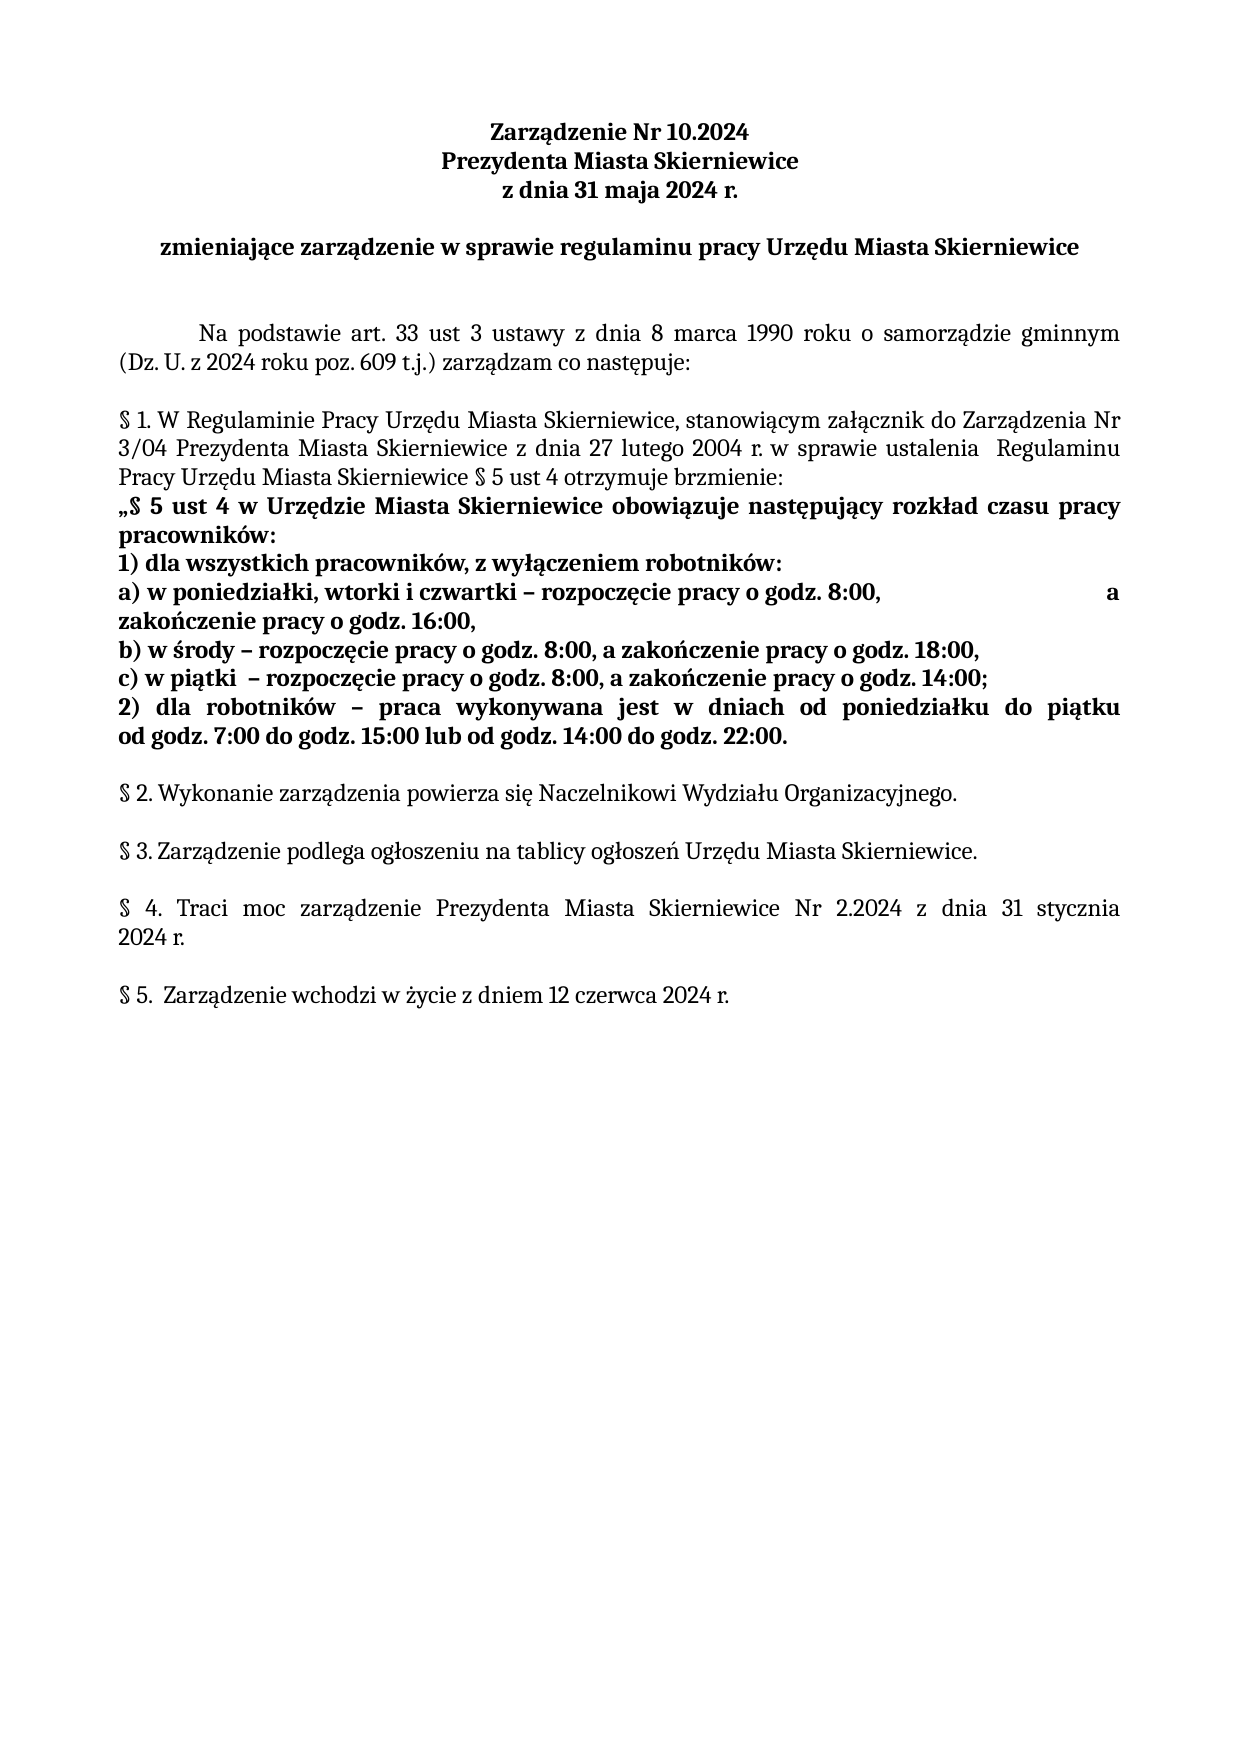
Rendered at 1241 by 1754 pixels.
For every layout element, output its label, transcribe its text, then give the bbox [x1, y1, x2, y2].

text § 3. Zarządzenie podlega ogłoszeniu na tablicy ogłoszeń Urzędu Miasta Skierniewice. [118, 837, 1122, 866]
text z dnia 31 maja 2024 r. [118, 176, 1122, 204]
text a) w poniedziałki, wtorki i czwartki – rozpoczęcie pracy o godz. 8:00, a zakończenie pracy o godz. 16:00, [118, 578, 1122, 636]
text „§ 5 ust 4 w Urzędzie Miasta Skierniewice obowiązuje następujący rozkład czasu pracy pracowników: [118, 492, 1122, 549]
text § 1. W Regulaminie Pracy Urzędu Miasta Skierniewice, stanowiącym załącznik do Zarządzenia Nr 3/04 Prezydenta Miasta Skierniewice z dnia 27 lutego 2004 r. w sprawie ustalenia Regulaminu Pracy Urzędu Miasta Skierniewice § 5 ust 4 otrzymuje brzmienie: [118, 406, 1122, 492]
text § 5. Zarządzenie wchodzi w życie z dniem 12 czerwca 2024 r. [118, 981, 1122, 1009]
text 2) dla robotników – praca wykonywana jest w dniach od poniedziałku do piątku od godz. 7:00 do godz. 15:00 lub od godz. 14:00 do godz. 22:00. [118, 693, 1122, 751]
text 1) dla wszystkich pracowników, z wyłączeniem robotników: [118, 549, 1122, 578]
text Na podstawie art. 33 ust 3 ustawy z dnia 8 marca 1990 roku o samorządzie gminnym (Dz. U. z 2024 roku poz. 609 t.j.) zarządzam co następuje: [118, 319, 1122, 377]
text zmieniające zarządzenie w sprawie regulaminu pracy Urzędu Miasta Skierniewice [118, 233, 1122, 262]
text c) w piątki – rozpoczęcie pracy o godz. 8:00, a zakończenie pracy o godz. 14:00; [118, 664, 1122, 693]
text § 2. Wykonanie zarządzenia powierza się Naczelnikowi Wydziału Organizacyjnego. [118, 779, 1122, 808]
text Zarządzenie Nr 10.2024 [118, 118, 1122, 147]
text Prezydenta Miasta Skierniewice [118, 147, 1122, 176]
text § 4. Traci moc zarządzenie Prezydenta Miasta Skierniewice Nr 2.2024 z dnia 31 stycznia 2024 r. [118, 894, 1122, 952]
text b) w środy – rozpoczęcie pracy o godz. 8:00, a zakończenie pracy o godz. 18:00, [118, 636, 1122, 664]
